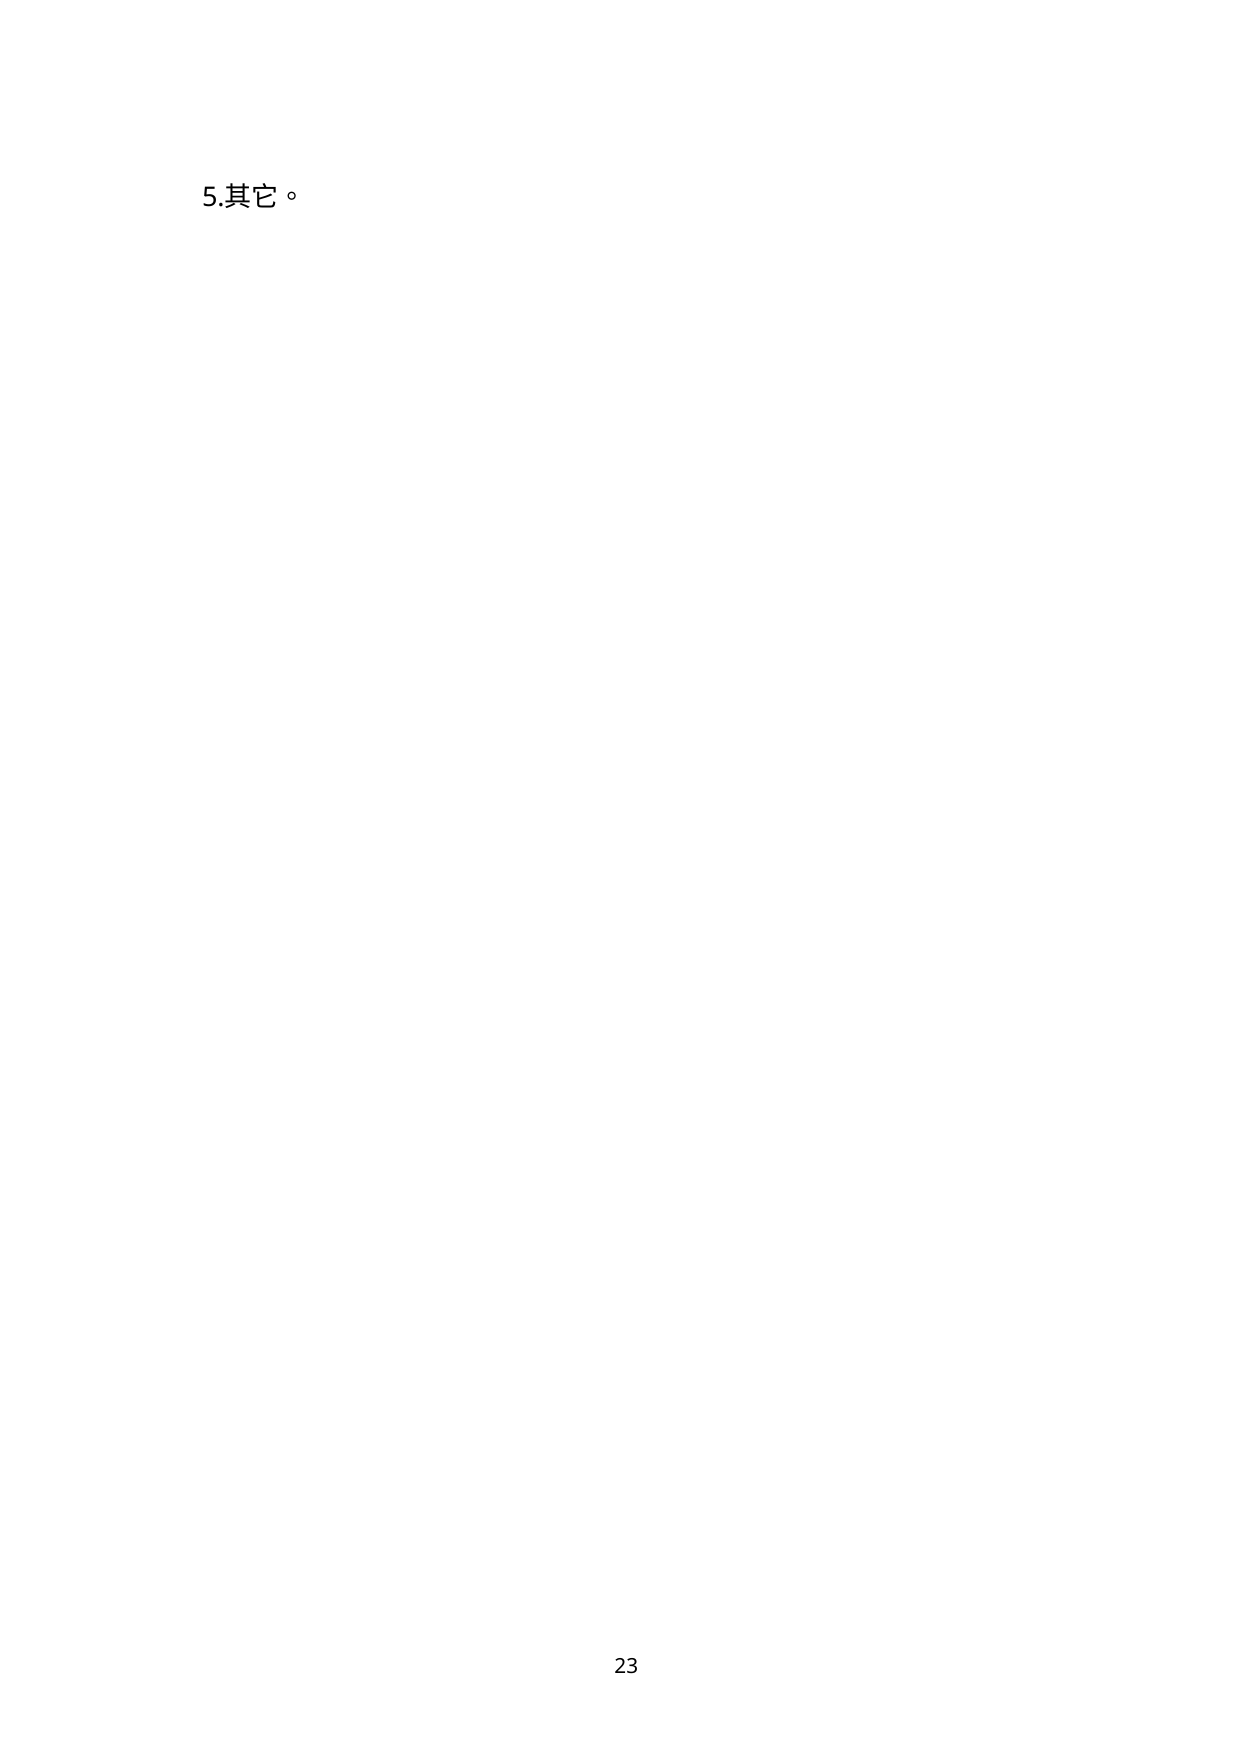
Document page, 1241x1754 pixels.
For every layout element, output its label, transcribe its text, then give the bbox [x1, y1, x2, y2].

text 5.其它。 [148, 157, 1104, 232]
